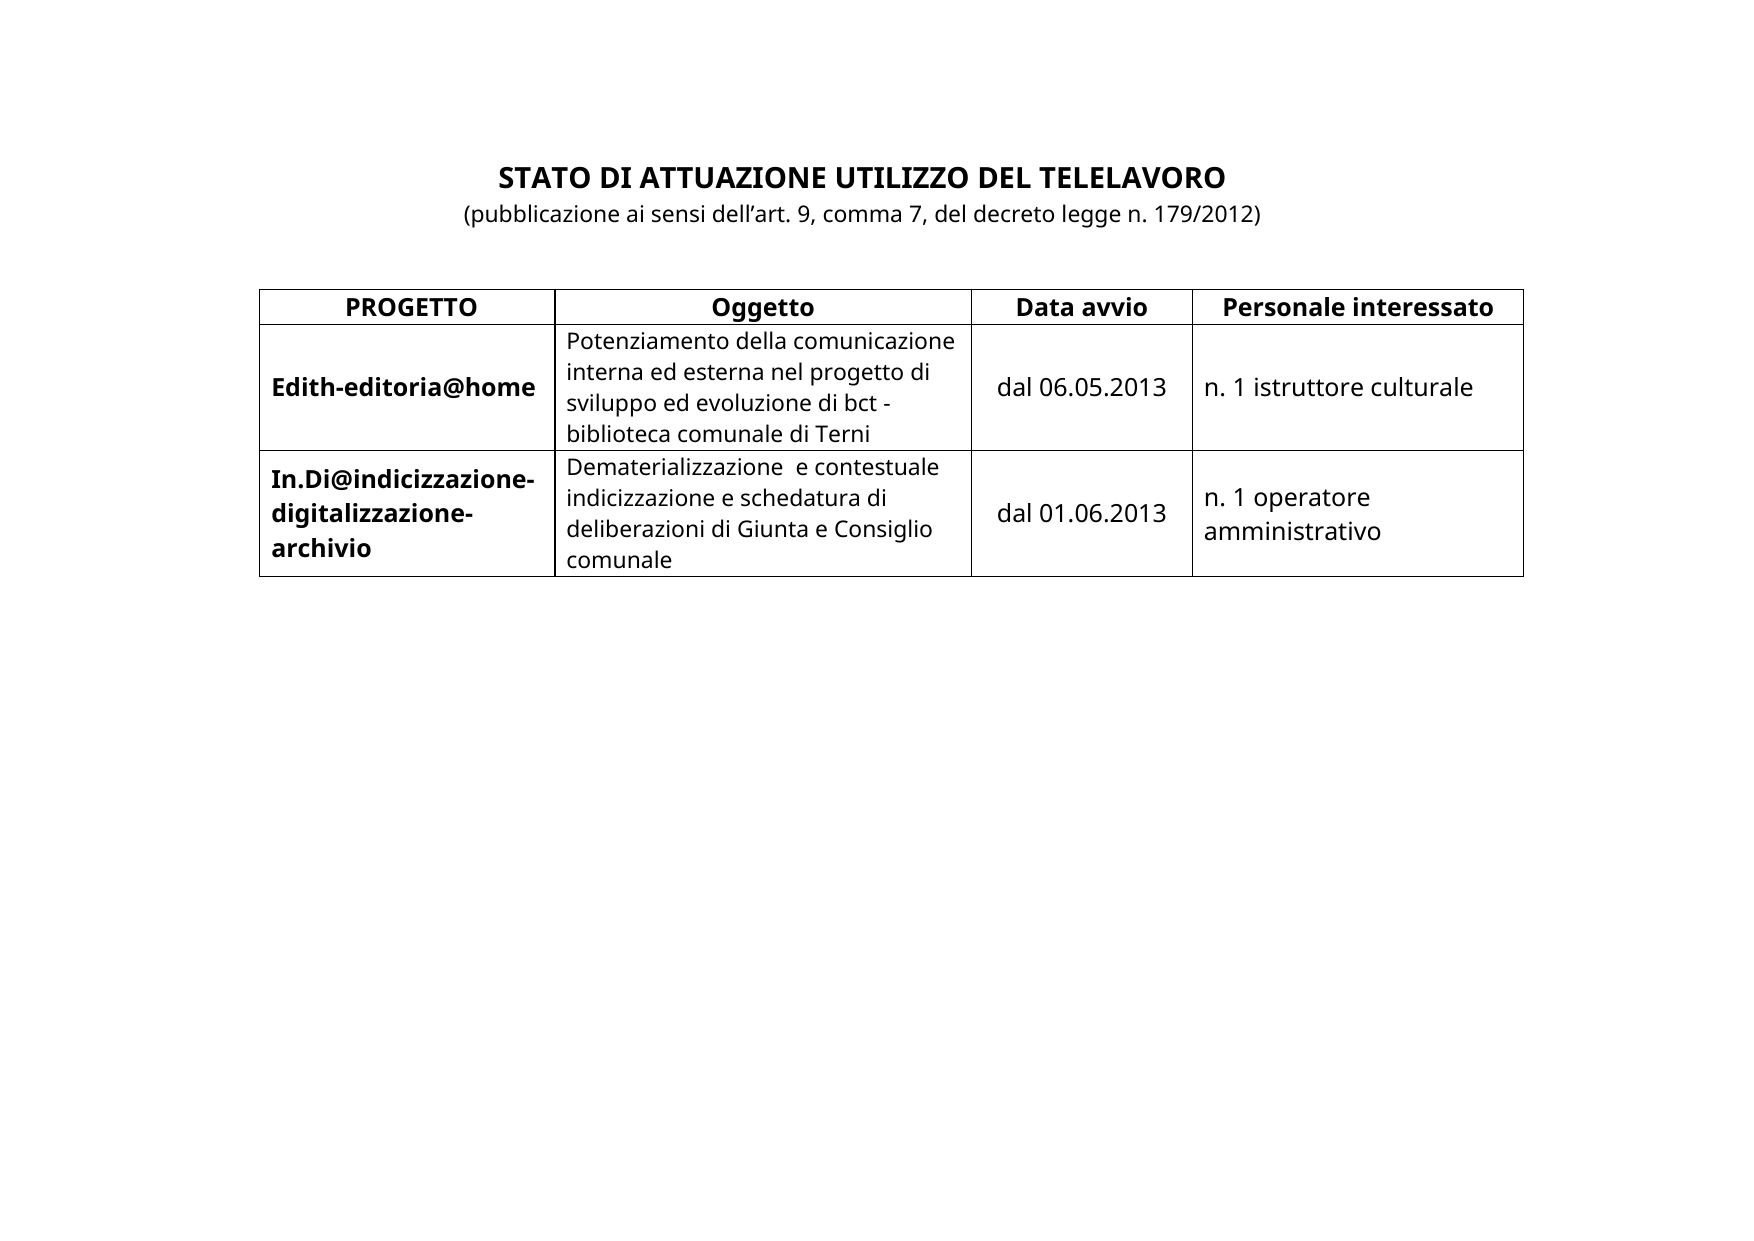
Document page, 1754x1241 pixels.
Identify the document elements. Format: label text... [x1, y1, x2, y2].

table_header PROGETTO [260, 290, 554, 324]
table_cell dal 06.05.2013 [972, 325, 1192, 450]
table_header Personale interessato [1193, 290, 1523, 324]
table_cell n. 1 istruttore culturale [1193, 325, 1523, 450]
table_cell Edith-editoria@home [260, 325, 554, 450]
table_cell Dematerializzazione e contestuale indicizzazione e schedatura di deliberazioni di Giunta e Consiglio comunale [556, 451, 971, 576]
table_header Data avvio [972, 290, 1192, 324]
table_header Oggetto [556, 290, 971, 324]
table_cell In.Di@indicizzazione-digitalizzazione-archivio [260, 451, 554, 576]
text STATO DI ATTUAZIONE UTILIZZO DEL TELELAVORO [118, 158, 1606, 197]
table_cell n. 1 operatore amministrativo [1193, 451, 1523, 576]
table_cell dal 01.06.2013 [972, 451, 1192, 576]
text (pubblicazione ai sensi dell’art. 9, comma 7, del decreto legge n. 179/2012) [118, 197, 1606, 229]
table_cell Potenziamento della comunicazione interna ed esterna nel progetto di sviluppo ed evoluzione di bct - biblioteca comunale di Terni [556, 325, 971, 450]
